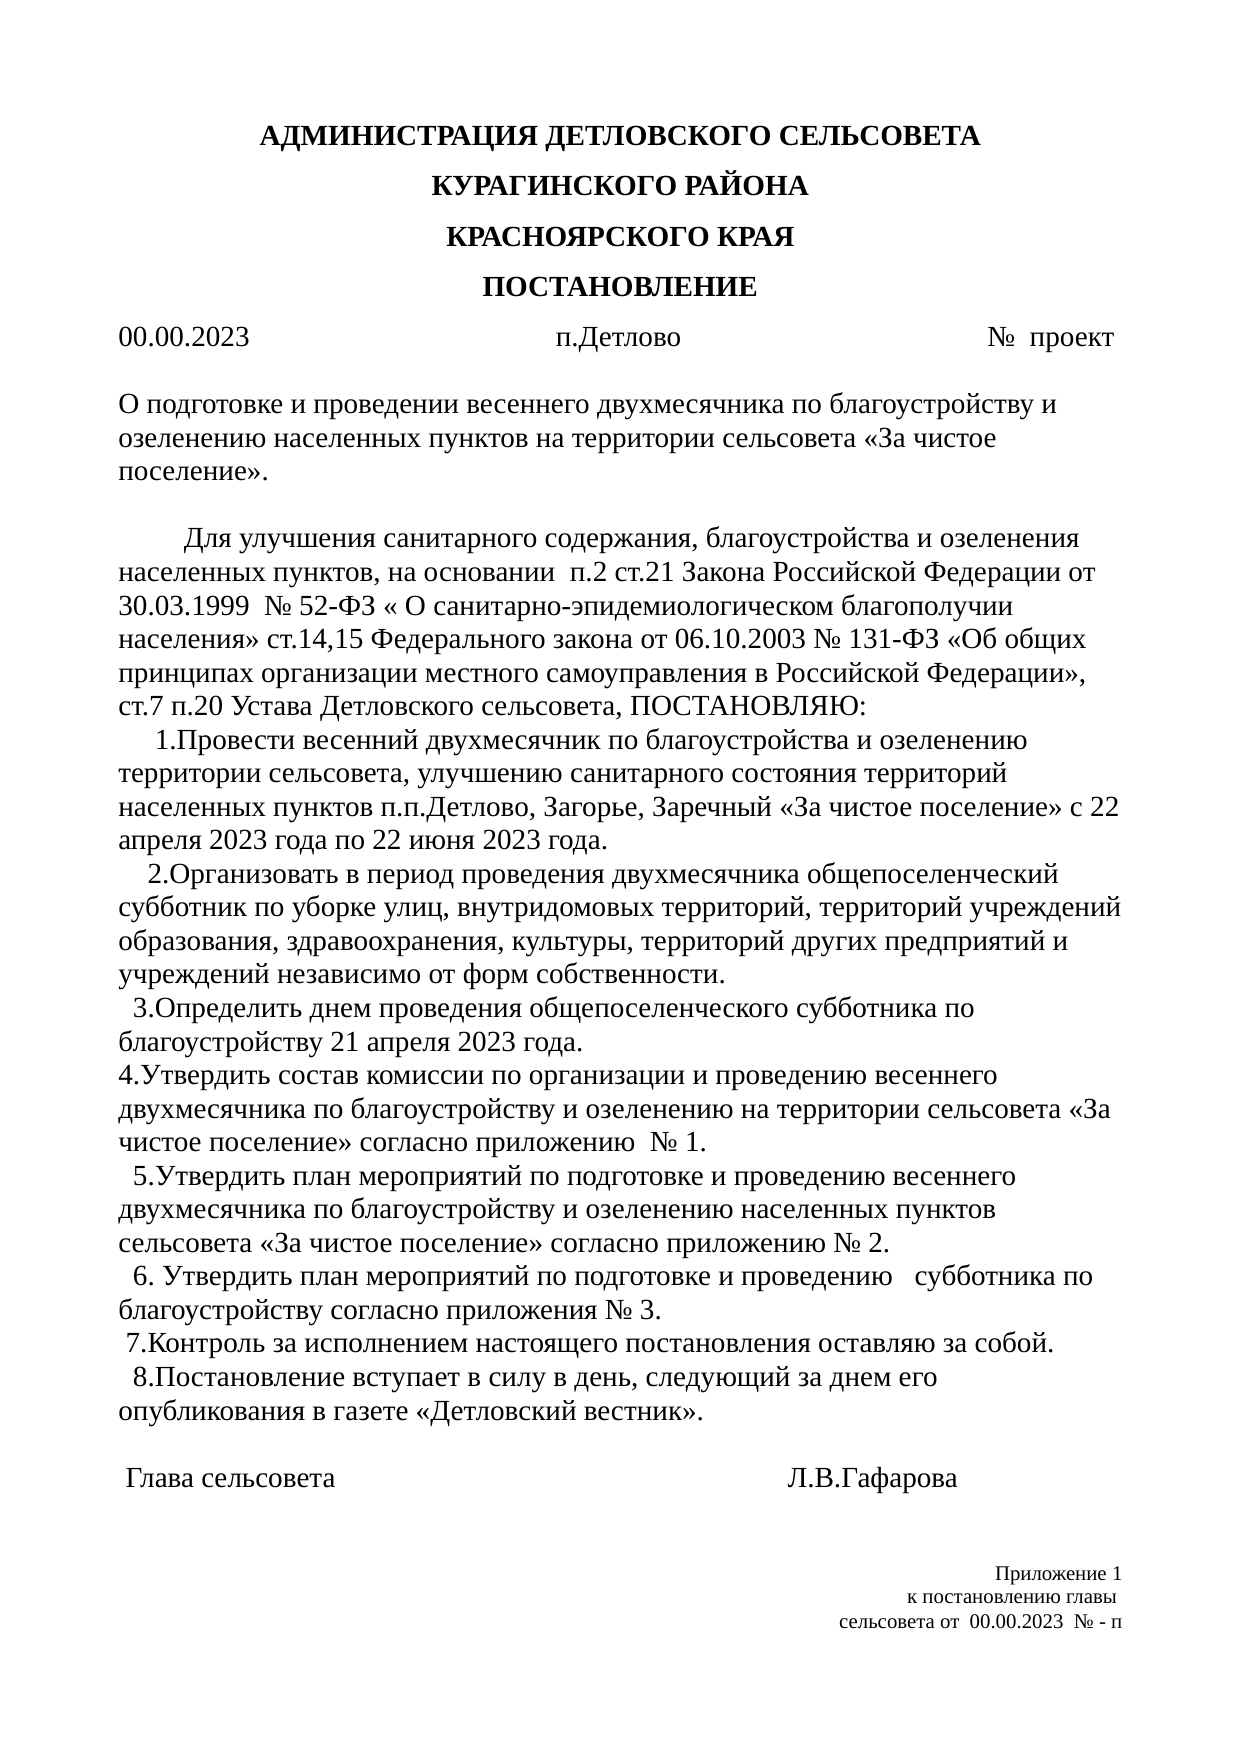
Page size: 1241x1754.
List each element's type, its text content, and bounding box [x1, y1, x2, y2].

text 5.Утвердить план мероприятий по подготовке и проведению весеннего двухмесячника по благоустройству и озеленению населенных пунктов сельсовета «За чистое поселение» согласно приложению № 2. [118, 1158, 1122, 1258]
text 6. Утвердить план мероприятий по подготовке и проведению субботника по благоустройству согласно приложения № 3. [118, 1258, 1122, 1326]
text КРАСНОЯРСКОГО КРАЯ [118, 219, 1122, 252]
text Приложение 1 [118, 1560, 1122, 1584]
text 8.Постановление вступает в силу в день, следующий за днем его опубликования в газете «Детловский вестник». [118, 1359, 1122, 1426]
text ПОСТАНОВЛЕНИЕ [118, 269, 1122, 303]
text 7.Контроль за исполнением настоящего постановления оставляю за собой. [118, 1326, 1122, 1359]
text сельсовета от 00.00.2023 № - п [118, 1608, 1122, 1633]
text 2.Организовать в период проведения двухмесячника общепоселенческий субботник по уборке улиц, внутридомовых территорий, территорий учреждений образования, здравоохранения, культуры, территорий других предприятий и учреждений независимо от форм собственности. [118, 856, 1122, 990]
text 1.Провести весенний двухмесячник по благоустройства и озеленению территории сельсовета, улучшению санитарного состояния территорий населенных пунктов п.п.Детлово, Загорье, Заречный «За чистое поселение» с 22 апреля 2023 года по 22 июня 2023 года. [118, 722, 1122, 856]
text 4.Утвердить состав комиссии по организации и проведению весеннего двухмесячника по благоустройству и озеленению на территории сельсовета «За чистое поселение» согласно приложению № 1. [118, 1057, 1122, 1158]
text 00.00.2023 п.Детлово № проект [118, 319, 1122, 353]
text Глава сельсовета Л.В.Гафарова [118, 1460, 1122, 1493]
text 3.Определить днем проведения общепоселенческого субботника по благоустройству 21 апреля 2023 года. [118, 990, 1122, 1057]
text АДМИНИСТРАЦИЯ ДЕТЛОВСКОГО СЕЛЬСОВЕТА [118, 118, 1122, 152]
text Для улучшения санитарного содержания, благоустройства и озеленения населенных пунктов, на основании п.2 ст.21 Закона Российской Федерации от 30.03.1999 № 52-ФЗ « О санитарно-эпидемиологическом благополучии населения» ст.14,15 Федерального закона от 06.10.2003 № 131-ФЗ «Об общих принципах организации местного самоуправления в Российской Федерации», ст.7 п.20 Устава Детловского сельсовета, ПОСТАНОВЛЯЮ: [118, 521, 1122, 722]
text КУРАГИНСКОГО РАЙОНА [118, 168, 1122, 202]
text О подготовке и проведении весеннего двухмесячника по благоустройству и озеленению населенных пунктов на территории сельсовета «За чистое поселение». [118, 386, 1122, 487]
text к постановлению главы [118, 1584, 1122, 1608]
